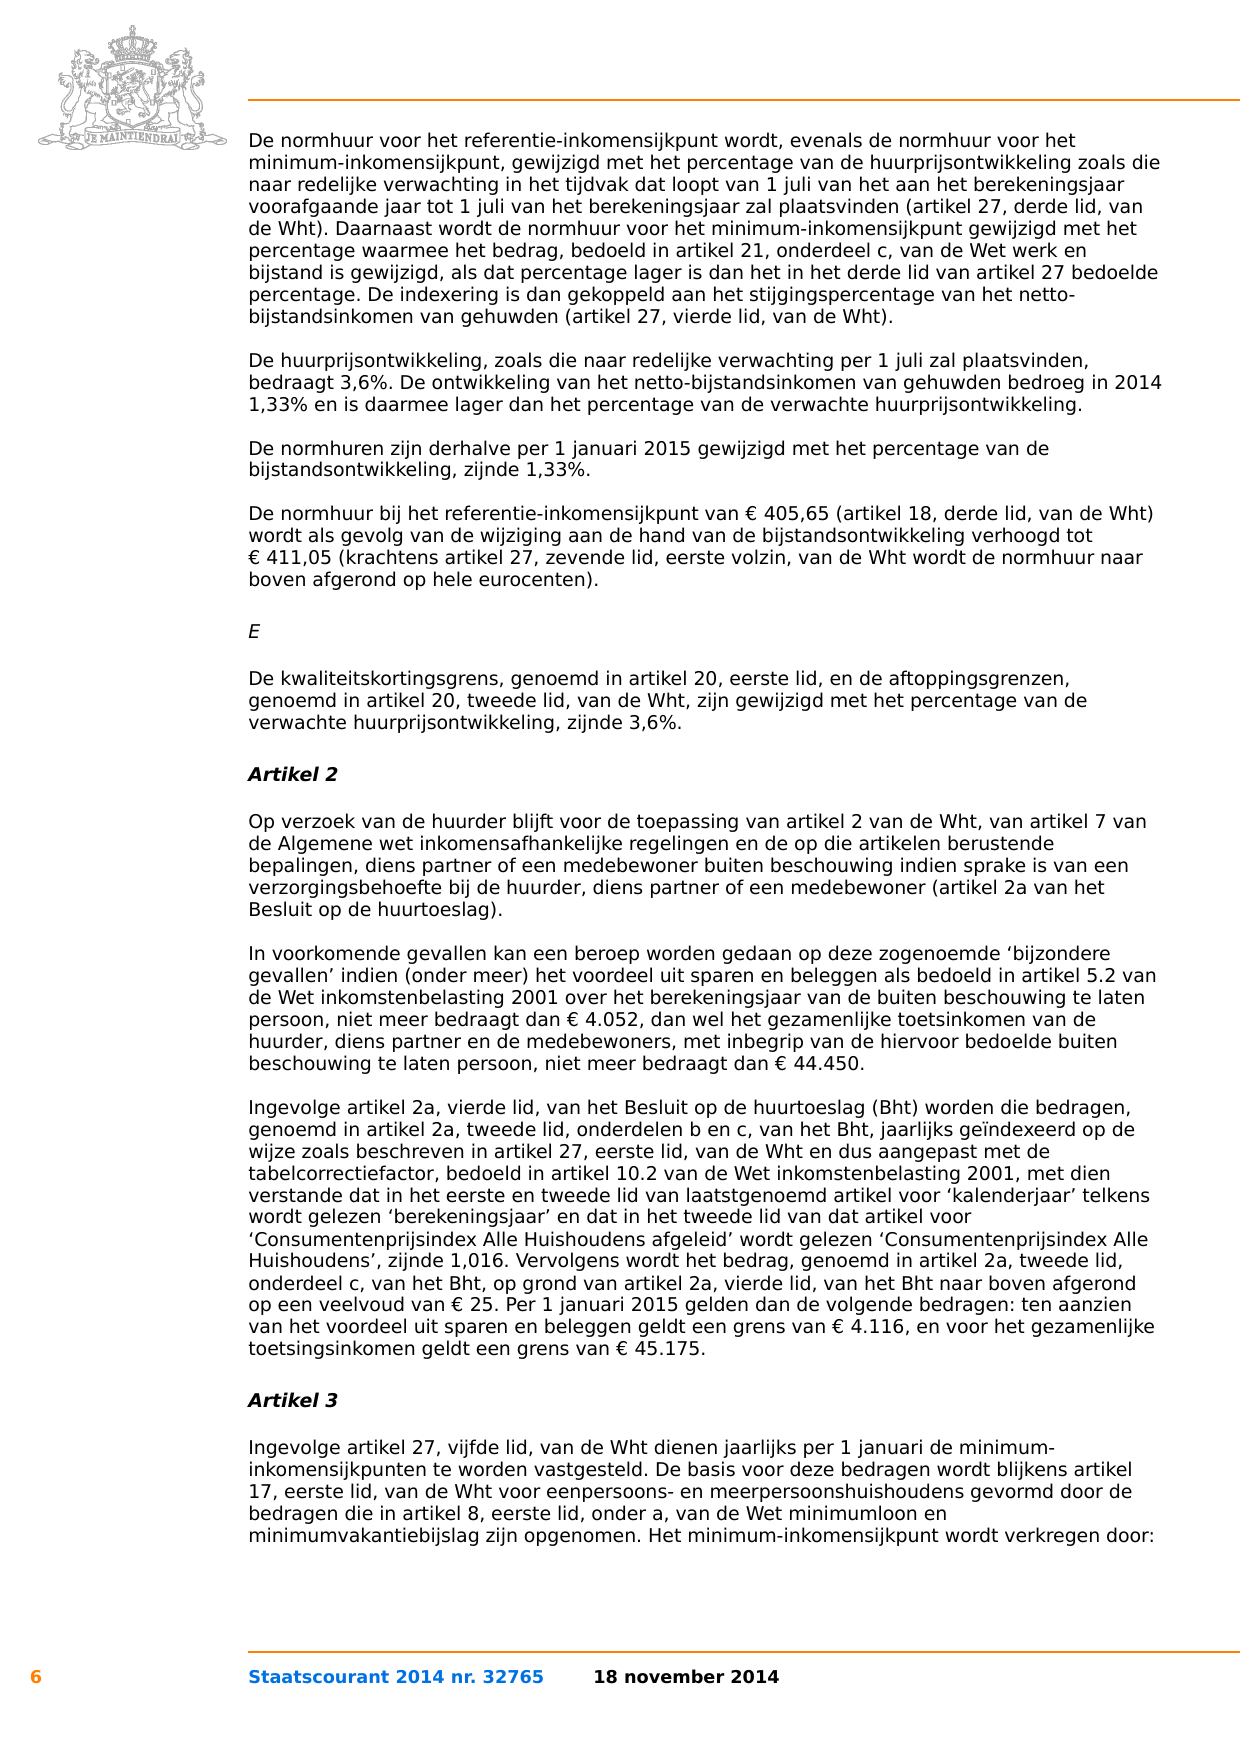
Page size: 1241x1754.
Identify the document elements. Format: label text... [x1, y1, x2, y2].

text Ingevolge artikel 2a, vierde lid, van het Besluit op de huurtoeslag (Bht) worden die bedragen, genoemd in artikel 2a, tweede lid, onderdelen b en c, van het Bht, jaarlijks geïndexeerd op de wijze zoals beschreven in artikel 27, eerste lid, van de Wht en dus aangepast met de tabelcorrectiefactor, bedoeld in artikel 10.2 van de Wet inkomstenbelasting 2001, met dien verstande dat in het eerste en tweede lid van laatstgenoemd artikel voor ‘kalenderjaar’ telkens wordt gelezen ‘berekeningsjaar’ en dat in het tweede lid van dat artikel voor ‘Consumentenprijsindex Alle Huishoudens afgeleid’ wordt gelezen ‘Consumentenprijsindex Alle Huishoudens’, zijnde 1,016. Vervolgens wordt het bedrag, genoemd in artikel 2a, tweede lid, onderdeel c, van het Bht, op grond van artikel 2a, vierde lid, van het Bht naar boven afgerond op een veelvoud van € 25. Per 1 januari 2015 gelden dan de volgende bedragen: ten aanzien van het voordeel uit sparen en beleggen geldt een grens van € 4.116, en voor het gezamenlijke toetsingsinkomen geldt een grens van € 45.175. [248, 1097, 1163, 1360]
text De kwaliteitskortingsgrens, genoemd in artikel 20, eerste lid, en de aftoppingsgrenzen, genoemd in artikel 20, tweede lid, van de Wht, zijn gewijzigd met het percentage van de verwachte huurprijsontwikkeling, zijnde 3,6%. [248, 668, 1163, 734]
text In voorkomende gevallen kan een beroep worden gedaan op deze zogenoemde ‘bijzondere gevallen’ indien (onder meer) het voordeel uit sparen en beleggen als bedoeld in artikel 5.2 van de Wet inkomstenbelasting 2001 over het berekeningsjaar van de buiten beschouwing te laten persoon, niet meer bedraagt dan € 4.052, dan wel het gezamenlijke toetsinkomen van de huurder, diens partner en de medebewoners, met inbegrip van de hiervoor bedoelde buiten beschouwing te laten persoon, niet meer bedraagt dan € 44.450. [248, 943, 1163, 1075]
subtitle E [248, 621, 1163, 643]
text Op verzoek van de huurder blijft voor de toepassing van artikel 2 van de Wht, van artikel 7 van de Algemene wet inkomensafhankelijke regelingen en de op die artikelen berustende bepalingen, diens partner of een medebewoner buiten beschouwing indien sprake is van een verzorgingsbehoefte bij de huurder, diens partner of een medebewoner (artikel 2a van het Besluit op de huurtoeslag). [248, 811, 1163, 921]
picture [38, 25, 227, 150]
text De normhuur voor het referentie-inkomensijkpunt wordt, evenals de normhuur voor het minimum-inkomensijkpunt, gewijzigd met het percentage van de huurprijsontwikkeling zoals die naar redelijke verwachting in het tijdvak dat loopt van 1 juli van het aan het berekeningsjaar voorafgaande jaar tot 1 juli van het berekeningsjaar zal plaatsvinden (artikel 27, derde lid, van de Wht). Daarnaast wordt de normhuur voor het minimum-inkomensijkpunt gewijzigd met het percentage waarmee het bedrag, bedoeld in artikel 21, onderdeel c, van de Wet werk en bijstand is gewijzigd, als dat percentage lager is dan het in het derde lid van artikel 27 bedoelde percentage. De indexering is dan gekoppeld aan het stijgingspercentage van het netto-bijstandsinkomen van gehuwden (artikel 27, vierde lid, van de Wht). [248, 130, 1163, 328]
text De normhuur bij het referentie-inkomensijkpunt van € 405,65 (artikel 18, derde lid, van de Wht) wordt als gevolg van de wijziging aan de hand van de bijstandsontwikkeling verhoogd tot € 411,05 (krachtens artikel 27, zevende lid, eerste volzin, van de Wht wordt de normhuur naar boven afgerond op hele eurocenten). [248, 503, 1163, 591]
text De huurprijsontwikkeling, zoals die naar redelijke verwachting per 1 juli zal plaatsvinden, bedraagt 3,6%. De ontwikkeling van het netto-bijstandsinkomen van gehuwden bedroeg in 2014 1,33% en is daarmee lager dan het percentage van de verwachte huurprijsontwikkeling. [248, 349, 1163, 416]
subtitle Artikel 2 [248, 764, 1163, 786]
text Ingevolge artikel 27, vijfde lid, van de Wht dienen jaarlijks per 1 januari de minimum-inkomensijkpunten te worden vastgesteld. De basis voor deze bedragen wordt blijkens artikel 17, eerste lid, van de Wht voor eenpersoons- en meerpersoonshuishoudens gevormd door de bedragen die in artikel 8, eerste lid, onder a, van de Wet minimumloon en minimumvakantiebijslag zijn opgenomen. Het minimum-inkomensijkpunt wordt verkregen door: [248, 1437, 1163, 1547]
text De normhuren zijn derhalve per 1 januari 2015 gewijzigd met het percentage van de bijstandsontwikkeling, zijnde 1,33%. [248, 437, 1163, 481]
subtitle Artikel 3 [248, 1390, 1163, 1412]
